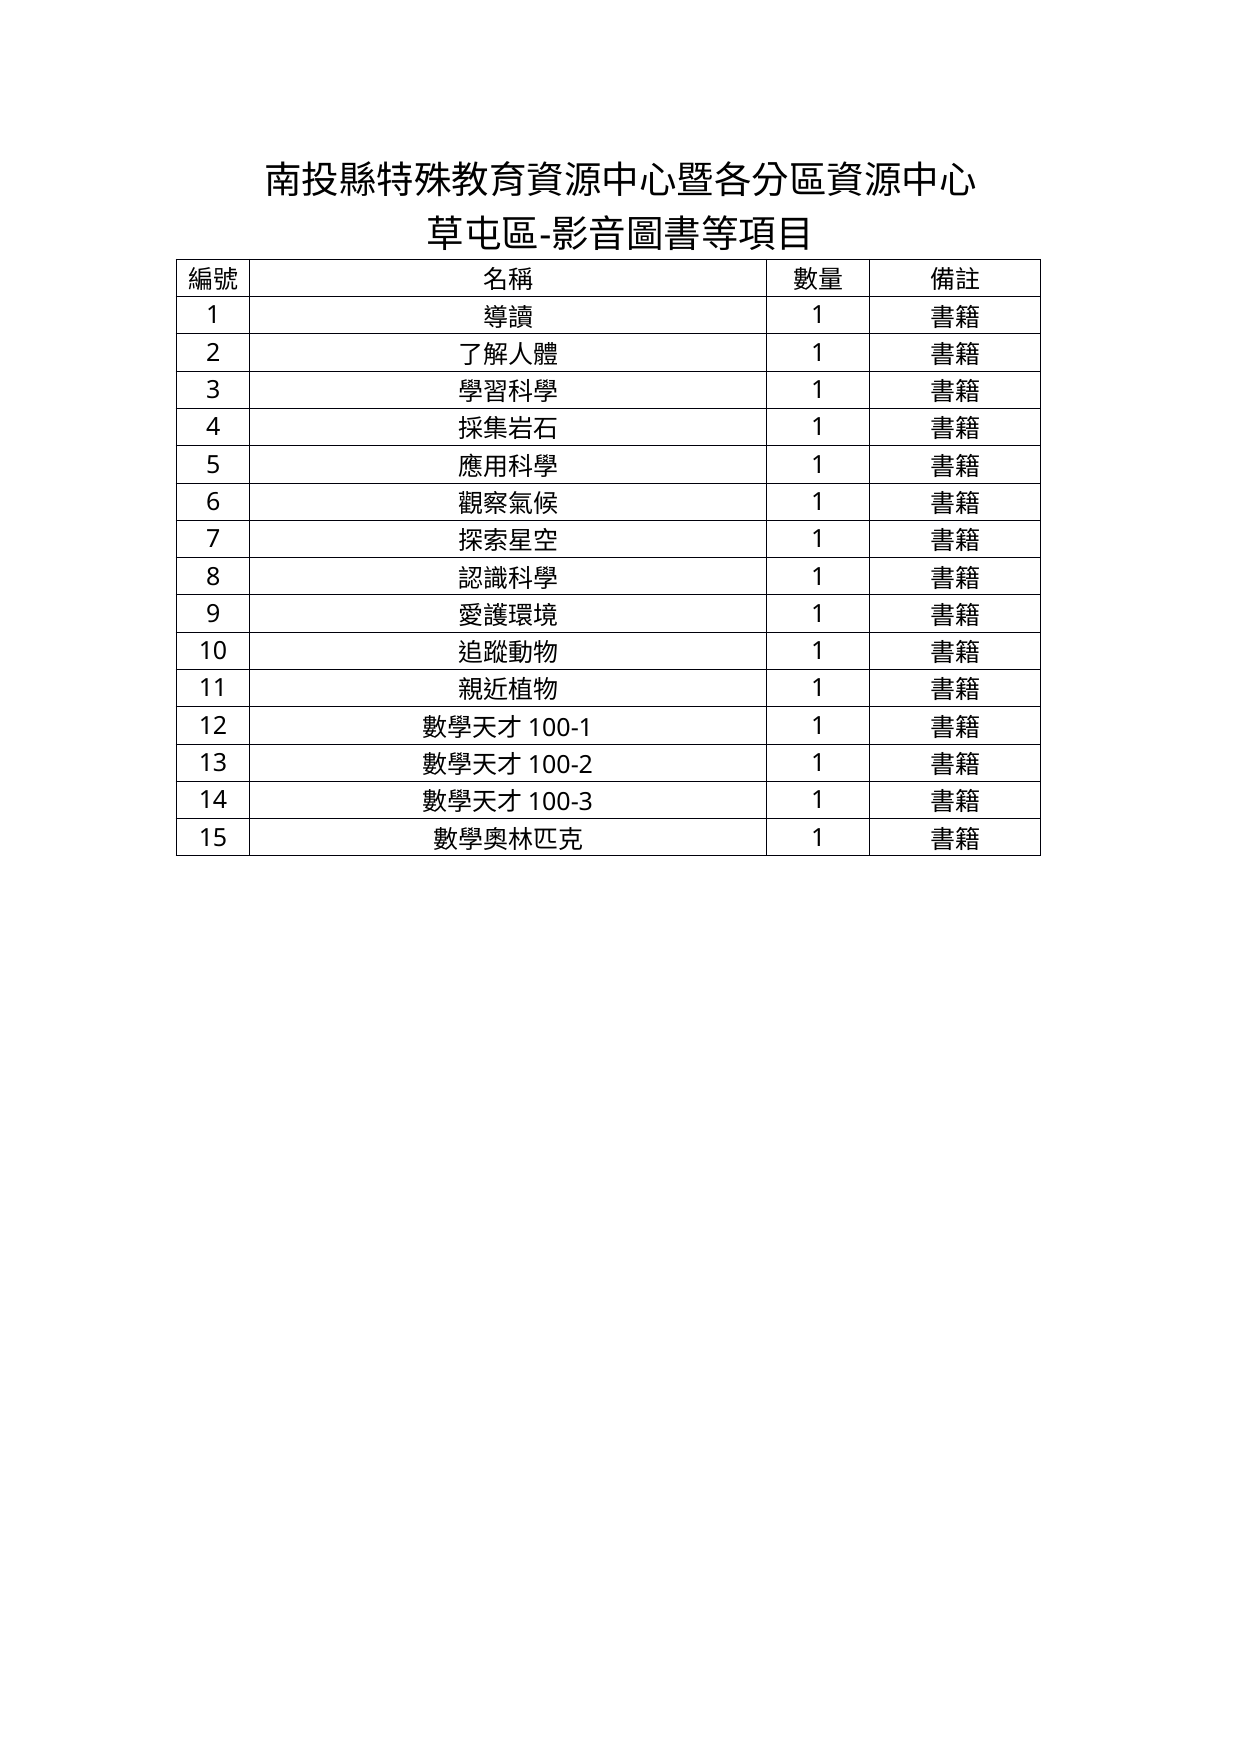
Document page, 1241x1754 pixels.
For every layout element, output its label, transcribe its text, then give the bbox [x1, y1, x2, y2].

table_cell 7 [177, 521, 249, 557]
table_cell 數學天才100-2 [250, 745, 766, 781]
table_cell 書籍 [870, 782, 1040, 818]
table_cell 書籍 [870, 745, 1040, 781]
table_cell 書籍 [870, 707, 1040, 743]
table_cell 1 [767, 745, 869, 781]
table_cell 1 [767, 409, 869, 445]
table_cell 觀察氣候 [250, 484, 766, 520]
table_cell 15 [177, 819, 249, 855]
table_cell 1 [177, 297, 249, 333]
table_cell 14 [177, 782, 249, 818]
table_header 數量 [767, 260, 869, 296]
table_cell 書籍 [870, 334, 1040, 371]
table_cell 追蹤動物 [250, 633, 766, 669]
table_cell 書籍 [870, 446, 1040, 482]
table_header 名稱 [250, 260, 766, 296]
table_cell 學習科學 [250, 372, 766, 408]
table_cell 4 [177, 409, 249, 445]
table_header 備註 [870, 260, 1040, 296]
table_cell 8 [177, 558, 249, 594]
table_cell 1 [767, 707, 869, 743]
table_cell 應用科學 [250, 446, 766, 482]
table_cell 1 [767, 670, 869, 706]
table_header 編號 [177, 260, 249, 296]
table_cell 親近植物 [250, 670, 766, 706]
table_cell 3 [177, 372, 249, 408]
table_cell 數學奧林匹克 [250, 819, 766, 855]
table_cell 書籍 [870, 819, 1040, 855]
table_cell 書籍 [870, 558, 1040, 594]
table_cell 1 [767, 521, 869, 557]
table_cell 6 [177, 484, 249, 520]
table_cell 了解人體 [250, 334, 766, 371]
table_cell 1 [767, 782, 869, 818]
table_cell 書籍 [870, 670, 1040, 706]
table_cell 11 [177, 670, 249, 706]
table_cell 1 [767, 334, 869, 371]
table_cell 書籍 [870, 521, 1040, 557]
table_cell 12 [177, 707, 249, 743]
table_cell 書籍 [870, 297, 1040, 333]
table_cell 數學天才100-3 [250, 782, 766, 818]
table_cell 1 [767, 819, 869, 855]
table_cell 書籍 [870, 484, 1040, 520]
table_cell 書籍 [870, 372, 1040, 408]
table_cell 10 [177, 633, 249, 669]
table_cell 2 [177, 334, 249, 371]
table_cell 1 [767, 633, 869, 669]
table_cell 1 [767, 558, 869, 594]
table_cell 書籍 [870, 595, 1040, 632]
table_cell 愛護環境 [250, 595, 766, 632]
table_cell 書籍 [870, 409, 1040, 445]
text 南投縣特殊教育資源中心暨各分區資源中心 [187, 150, 1053, 204]
text 草屯區-影音圖書等項目 [187, 204, 1053, 259]
table_cell 1 [767, 595, 869, 632]
table_cell 1 [767, 372, 869, 408]
table_cell 數學天才100-1 [250, 707, 766, 743]
table_cell 13 [177, 745, 249, 781]
table_cell 書籍 [870, 633, 1040, 669]
table_cell 採集岩石 [250, 409, 766, 445]
table_cell 探索星空 [250, 521, 766, 557]
table_cell 5 [177, 446, 249, 482]
table_cell 9 [177, 595, 249, 632]
table_cell 1 [767, 297, 869, 333]
table_cell 1 [767, 446, 869, 482]
table_cell 1 [767, 484, 869, 520]
table_cell 導讀 [250, 297, 766, 333]
table_cell 認識科學 [250, 558, 766, 594]
